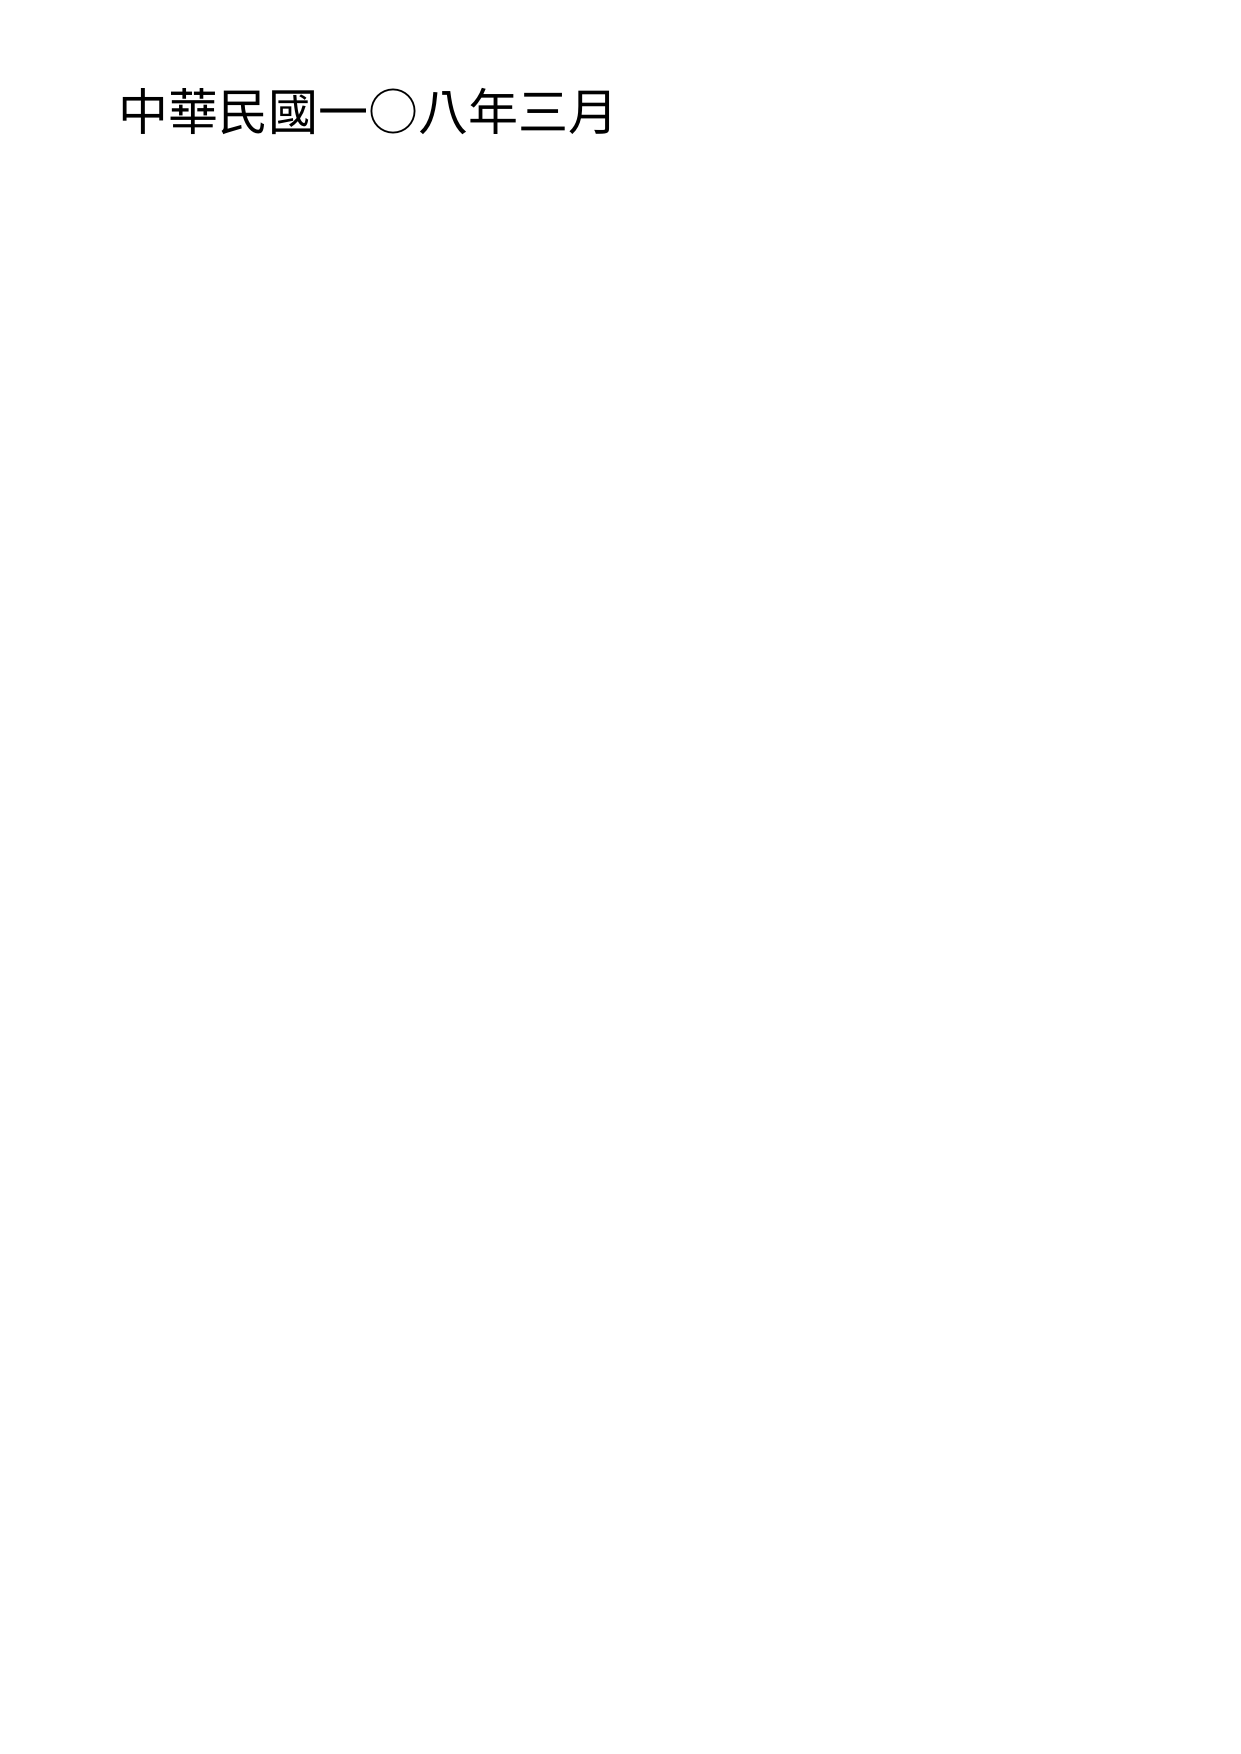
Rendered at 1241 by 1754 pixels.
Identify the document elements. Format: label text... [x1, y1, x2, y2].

text 中華民國一○八年三月 [118, 89, 1122, 141]
